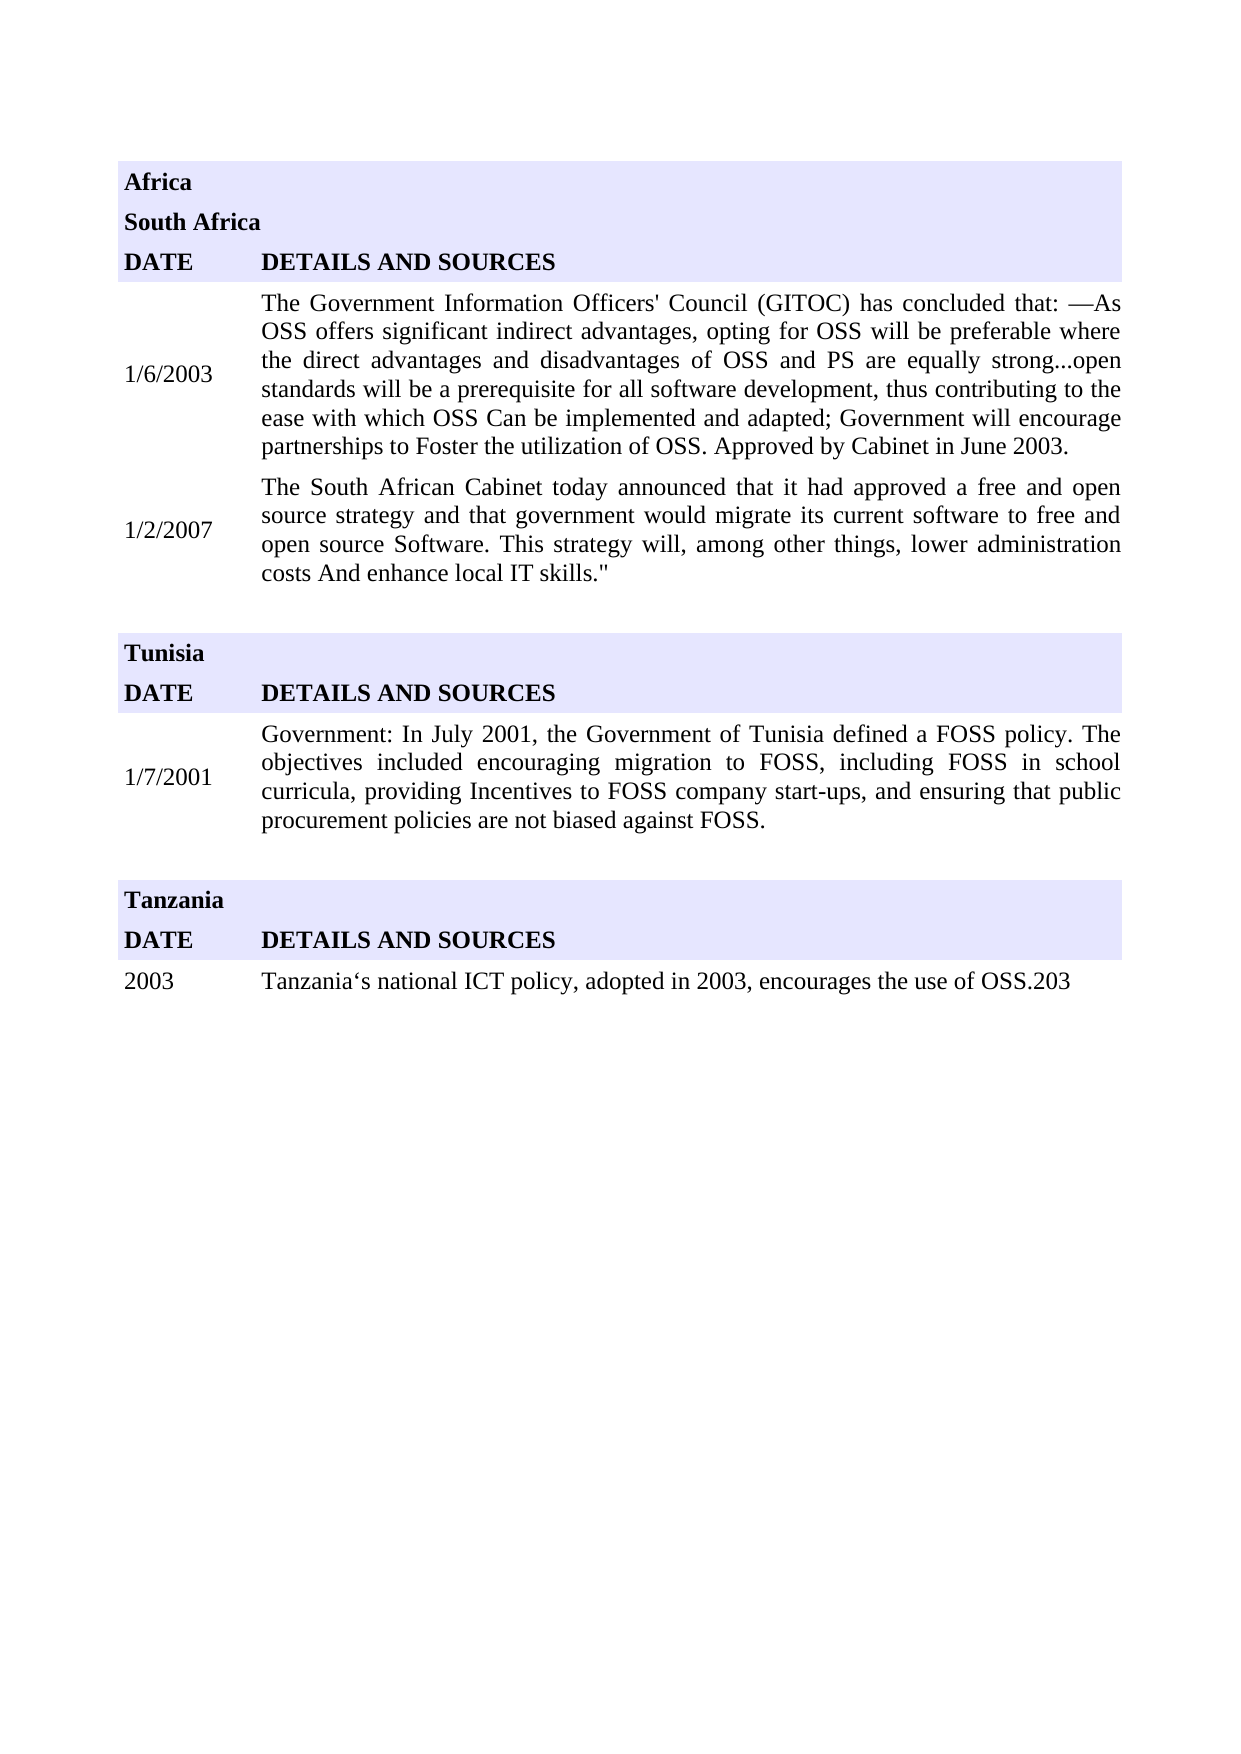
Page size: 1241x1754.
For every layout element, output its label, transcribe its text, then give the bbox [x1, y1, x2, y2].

table_cell Tanzania [118, 880, 256, 920]
table_cell DETAILS AND SOURCES [256, 242, 1122, 282]
table_cell DETAILS AND SOURCES [256, 673, 1122, 713]
table_cell 1/2/2007 [118, 466, 256, 592]
table_cell [256, 592, 1122, 632]
table_cell 1/7/2001 [118, 713, 256, 839]
table_cell [256, 880, 1122, 920]
table_cell DATE [118, 673, 256, 713]
table_cell Tunisia [118, 633, 256, 673]
table_cell [118, 592, 256, 632]
table_cell South Africa [118, 201, 1122, 242]
table_cell 2003 [118, 960, 256, 1000]
table_cell The Government Information Officers' Council (GITOC) has concluded that: ―As OSS offers significant indirect advantages, opting for OSS will be preferable where the direct advantages and disadvantages of OSS and PS are equally strong...open standards will be a prerequisite for all software development, thus contributing to the ease with which OSS Can be implemented and adapted; Government will encourage partnerships to Foster the utilization of OSS. Approved by Cabinet in June 2003. [256, 282, 1122, 466]
table_cell Tanzania‘s national ICT policy, adopted in 2003, encourages the use of OSS.203 [256, 960, 1122, 1000]
table_cell DETAILS AND SOURCES [256, 920, 1122, 960]
table_header Africa [118, 161, 1122, 201]
table_cell [118, 839, 256, 879]
table_cell Government: In July 2001, the Government of Tunisia defined a FOSS policy. The objectives included encouraging migration to FOSS, including FOSS in school curricula, providing Incentives to FOSS company start-ups, and ensuring that public procurement policies are not biased against FOSS. [256, 713, 1122, 839]
table_cell 1/6/2003 [118, 282, 256, 466]
table_cell DATE [118, 920, 256, 960]
table_cell The South African Cabinet today announced that it had approved a free and open source strategy and that government would migrate its current software to free and open source Software. This strategy will, among other things, lower administration costs And enhance local IT skills." [256, 466, 1122, 592]
table_cell DATE [118, 242, 256, 282]
table_cell [256, 633, 1122, 673]
table_cell [256, 839, 1122, 879]
